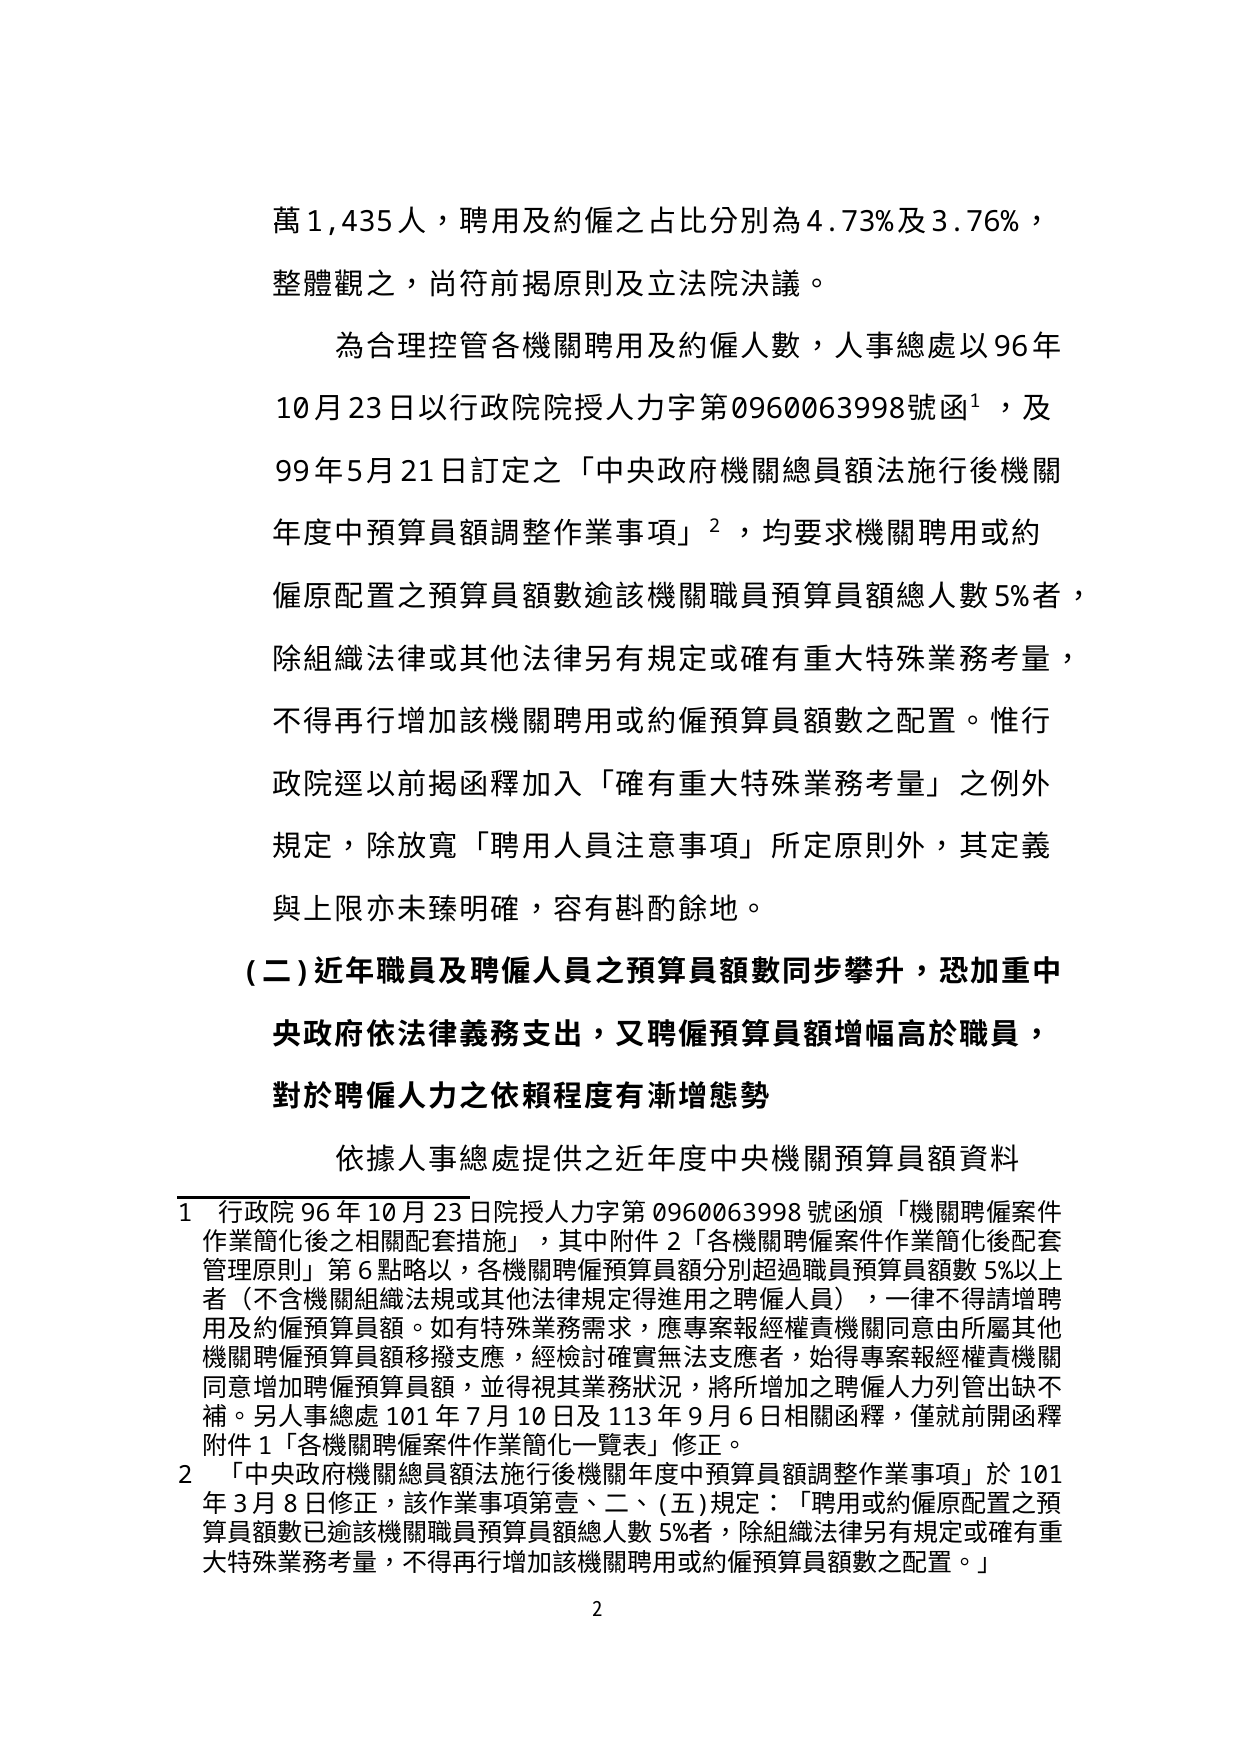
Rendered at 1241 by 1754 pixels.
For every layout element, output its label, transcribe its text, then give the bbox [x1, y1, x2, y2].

text 萬1,435人，聘用及約僱之占比分別為4.73%及3.76%，整體觀之，尚符前揭原則及立法院決議。 [266, 177, 1063, 302]
text 「中央政府機關總員額法施行後機關年度中預算員額調整作業事項」於101年3月8日修正，該作業事項第壹、二、(五)規定：「聘用或約僱原配置之預算員額數已逾該機關職員預算員額總人數5%者，除組織法律另有規定或確有重大特殊業務考量，不得再行增加該機關聘用或約僱預算員額數之配置。」 [177, 1460, 1063, 1577]
text 為合理控管各機關聘用及約僱人數，人事總處以96年10月23日以行政院院授人力字第0960063998號函，及99年5月21日訂定之「中央政府機關總員額法施行後機關年度中預算員額調整作業事項」，均要求機關聘用或約僱原配置之預算員額數逾該機關職員預算員額總人數5%者，除組織法律或其他法律另有規定或確有重大特殊業務考量，不得再行增加該機關聘用或約僱預算員額數之配置。惟行政院逕以前揭函釋加入「確有重大特殊業務考量」之例外規定，除放寬「聘用人員注意事項」所定原則外，其定義與上限亦未臻明確，容有斟酌餘地。 [266, 302, 1063, 927]
text (二)近年職員及聘僱人員之預算員額數同步攀升，恐加重中央政府依法律義務支出，又聘僱預算員額增幅高於職員，對於聘僱人力之依賴程度有漸增態勢 [236, 927, 1063, 1115]
text 行政院96年10月23日院授人力字第0960063998號函頒「機關聘僱案件作業簡化後之相關配套措施」，其中附件2「各機關聘僱案件作業簡化後配套管理原則」第6點略以，各機關聘僱預算員額分別超過職員預算員額數5%以上者（不含機關組織法規或其他法律規定得進用之聘僱人員），一律不得請增聘用及約僱預算員額。如有特殊業務需求，應專案報經權責機關同意由所屬其他機關聘僱預算員額移撥支應，經檢討確實無法支應者，始得專案報經權責機關同意增加聘僱預算員額，並得視其業務狀況，將所增加之聘僱人力列管出缺不補。另人事總處101年7月10日及113年9月6日相關函釋，僅就前開函釋附件1「各機關聘僱案件作業簡化一覽表」修正。 [177, 1198, 1063, 1460]
text 依據人事總處提供之近年度中央機關預算員額資料(詳表8)，分析職員及聘僱人員之預算員額變化，職員預算員額由110年度之18萬6,389人增至114年度之19萬1,435人，增加5,046人(增幅2.71%)，聘用及約僱預算員額合計自110年度之1萬5,770人增加至114年度之1萬6,249人，增加479人(增幅3.04%)，整體職員及聘僱人員呈同步增加態勢。此外，近年中央政府總預算關於「人事費-約聘僱人員待遇」及「用人費用-聘僱人員薪資」之預算數，自110年度合計128億8,371萬2千元，逐年上升至114年度之148億4,533萬3千元，增幅高達15.23%，由於該筆人事費屬依法律義務支出，相關人力如未能妥為合理控管，恐造成中央政府財政負擔漸趨加重。 [266, 1115, 1063, 1177]
